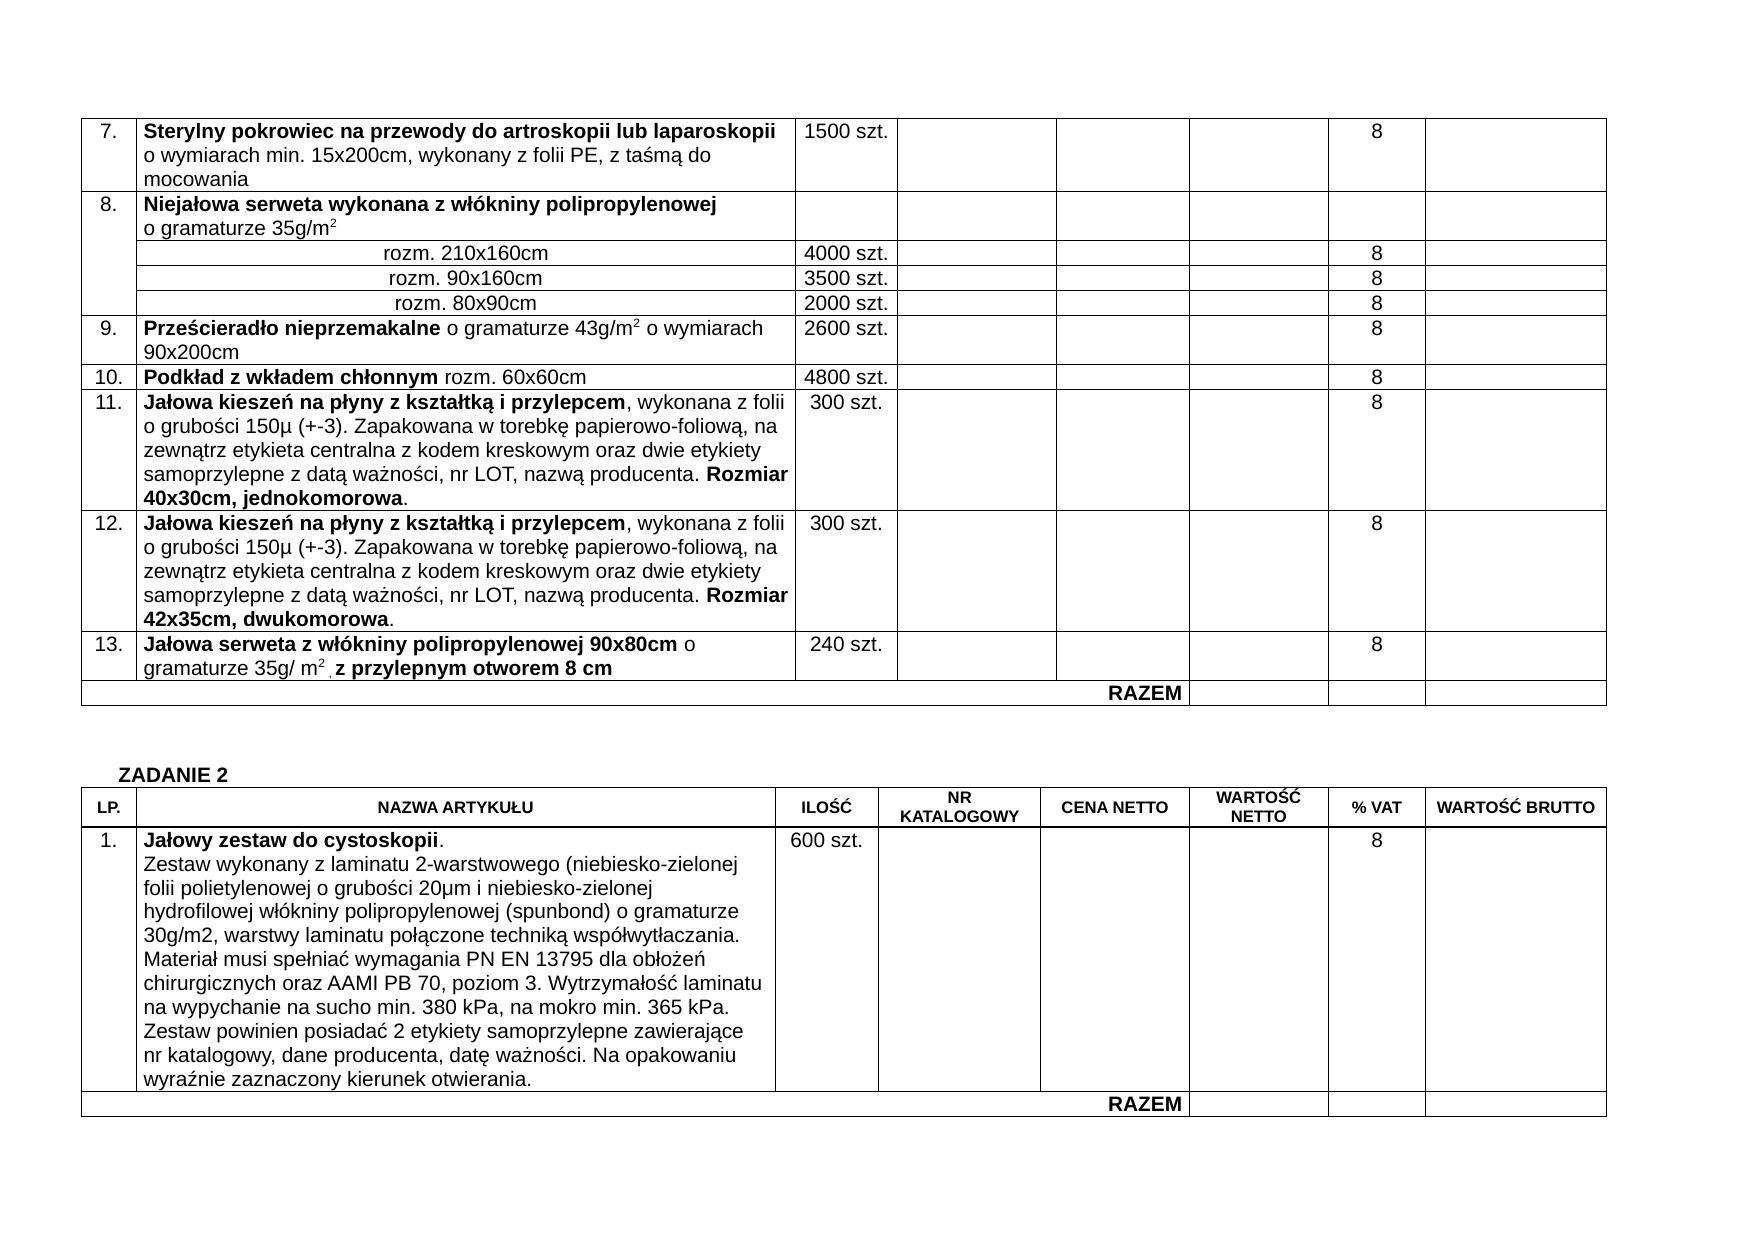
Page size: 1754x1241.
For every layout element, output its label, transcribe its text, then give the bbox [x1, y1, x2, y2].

table_cell 8 [1329, 511, 1425, 631]
table_cell Jałowa serweta z włókniny polipropylenowej 90x80cm o gramaturze 35g/ m2 , z przylepnym otworem 8 cm [137, 632, 795, 679]
table_header WARTOŚĆ BRUTTO [1426, 788, 1606, 826]
table_cell [1426, 266, 1606, 290]
table_cell [879, 828, 1040, 1091]
table_cell 240 szt. [796, 632, 897, 679]
table_cell [1190, 828, 1328, 1091]
table_cell [898, 365, 1056, 389]
table_cell 10. [82, 365, 136, 389]
text ZADANIE 2 [118, 763, 1636, 787]
table_cell [1329, 681, 1425, 704]
table_cell 8 [1329, 291, 1425, 315]
table_cell 11. [82, 390, 136, 510]
table_cell Niejałowa serweta wykonana z włókniny polipropylenowej o gramaturze 35g/m2 [137, 192, 795, 240]
table_cell Jałowa kieszeń na płyny z kształtką i przylepcem, wykonana z folii o grubości 150µ (+-3). Zapakowana w torebkę papierowo-foliową, na zewnątrz etykieta centralna z kodem kreskowym oraz dwie etykiety samoprzylepne z datą ważności, nr LOT, nazwą producenta. Rozmiar 42x35cm, dwukomorowa. [137, 511, 795, 631]
table_header NAZWA ARTYKUŁU [137, 788, 775, 826]
table_cell 8 [1329, 390, 1425, 510]
table_cell rozm. 80x90cm [137, 291, 795, 315]
table_cell [1426, 241, 1606, 265]
table_cell [898, 511, 1056, 631]
table_cell [1190, 511, 1328, 631]
table_cell [1057, 511, 1189, 631]
table_cell [1057, 192, 1189, 240]
table_cell 8 [1329, 316, 1425, 364]
table_cell [1426, 291, 1606, 315]
table_cell 8 [1329, 828, 1425, 1091]
table_cell 2000 szt. [796, 291, 897, 315]
table_cell [1329, 192, 1425, 240]
table_cell [1426, 511, 1606, 631]
table_cell [898, 291, 1056, 315]
table_cell 8 [1329, 365, 1425, 389]
table_cell Jałowa kieszeń na płyny z kształtką i przylepcem, wykonana z folii o grubości 150µ (+-3). Zapakowana w torebkę papierowo-foliową, na zewnątrz etykieta centralna z kodem kreskowym oraz dwie etykiety samoprzylepne z datą ważności, nr LOT, nazwą producenta. Rozmiar 40x30cm, jednokomorowa. [137, 390, 795, 510]
table_cell [1190, 316, 1328, 364]
table_cell [1057, 266, 1189, 290]
table_cell rozm. 210x160cm [137, 241, 795, 265]
table_cell [1426, 1092, 1606, 1116]
table_header CENA NETTO [1041, 788, 1189, 826]
table_cell 7. [82, 119, 136, 191]
table_cell Jałowy zestaw do cystoskopii. Zestaw wykonany z laminatu 2-warstwowego (niebiesko-zielonej folii polietylenowej o grubości 20μm i niebiesko-zielonej hydrofilowej włókniny polipropylenowej (spunbond) o gramaturze 30g/m2, warstwy laminatu połączone techniką współwytłaczania. Materiał musi spełniać wymagania PN EN 13795 dla obłożeń chirurgicznych oraz AAMI PB 70, poziom 3. Wytrzymałość laminatu na wypychanie na sucho min. 380 kPa, na mokro min. 365 kPa. Zestaw powinien posiadać 2 etykiety samoprzylepne zawierające nr katalogowy, dane producenta, datę ważności. Na opakowaniu wyraźnie zaznaczony kierunek otwierania. [137, 828, 775, 1091]
table_cell [898, 192, 1056, 240]
table_cell [1190, 632, 1328, 679]
table_cell [1190, 119, 1328, 191]
table_header % VAT [1329, 788, 1425, 826]
table_cell 300 szt. [796, 511, 897, 631]
table_cell [898, 390, 1056, 510]
table_cell 8 [1329, 632, 1425, 679]
table_cell [796, 192, 897, 240]
table_cell [1426, 632, 1606, 679]
table_cell 600 szt. [776, 828, 878, 1091]
table_cell 8. [82, 192, 136, 315]
table_cell [1057, 119, 1189, 191]
table_header NR KATALOGOWY [879, 788, 1040, 826]
table_cell [1190, 266, 1328, 290]
table_cell 2600 szt. [796, 316, 897, 364]
table_cell [1057, 365, 1189, 389]
table_cell [1426, 119, 1606, 191]
table_cell 8 [1329, 119, 1425, 191]
table_cell 1. [82, 828, 136, 1091]
table_cell [1057, 291, 1189, 315]
table_cell [1190, 192, 1328, 240]
table_cell [898, 119, 1056, 191]
table_cell 3500 szt. [796, 266, 897, 290]
table_cell 8 [1329, 241, 1425, 265]
table_cell Sterylny pokrowiec na przewody do artroskopii lub laparoskopii o wymiarach min. 15x200cm, wykonany z folii PE, z taśmą do mocowania [137, 119, 795, 191]
table_cell [1190, 241, 1328, 265]
table_cell RAZEM [82, 1092, 1189, 1116]
table_cell [898, 266, 1056, 290]
table_cell [1426, 365, 1606, 389]
table_cell [898, 241, 1056, 265]
table_cell [1426, 681, 1606, 704]
table_cell [1190, 681, 1328, 704]
table_cell [1190, 390, 1328, 510]
table_cell 300 szt. [796, 390, 897, 510]
table_cell 4000 szt. [796, 241, 897, 265]
table_cell [1057, 316, 1189, 364]
table_cell Prześcieradło nieprzemakalne o gramaturze 43g/m2 o wymiarach 90x200cm [137, 316, 795, 364]
table_cell 1500 szt. [796, 119, 897, 191]
table_cell [898, 316, 1056, 364]
table_cell [1426, 828, 1606, 1091]
table_cell [1190, 365, 1328, 389]
table_header WARTOŚĆ NETTO [1190, 788, 1328, 826]
table_cell [1426, 316, 1606, 364]
table_cell 4800 szt. [796, 365, 897, 389]
table_cell [898, 632, 1056, 679]
table_cell [1057, 241, 1189, 265]
table_cell [1057, 632, 1189, 679]
table_cell [1041, 828, 1189, 1091]
table_cell [1426, 390, 1606, 510]
table_header ILOŚĆ [776, 788, 878, 826]
table_cell [1329, 1092, 1425, 1116]
table_cell 9. [82, 316, 136, 364]
table_cell [1190, 291, 1328, 315]
table_cell 12. [82, 511, 136, 631]
table_header LP. [82, 788, 136, 826]
table_cell rozm. 90x160cm [137, 266, 795, 290]
table_cell RAZEM [82, 681, 1189, 704]
table_cell [1426, 192, 1606, 240]
table_cell [1190, 1092, 1328, 1116]
table_cell 8 [1329, 266, 1425, 290]
table_cell 13. [82, 632, 136, 679]
table_cell [1057, 390, 1189, 510]
table_cell Podkład z wkładem chłonnym rozm. 60x60cm [137, 365, 795, 389]
